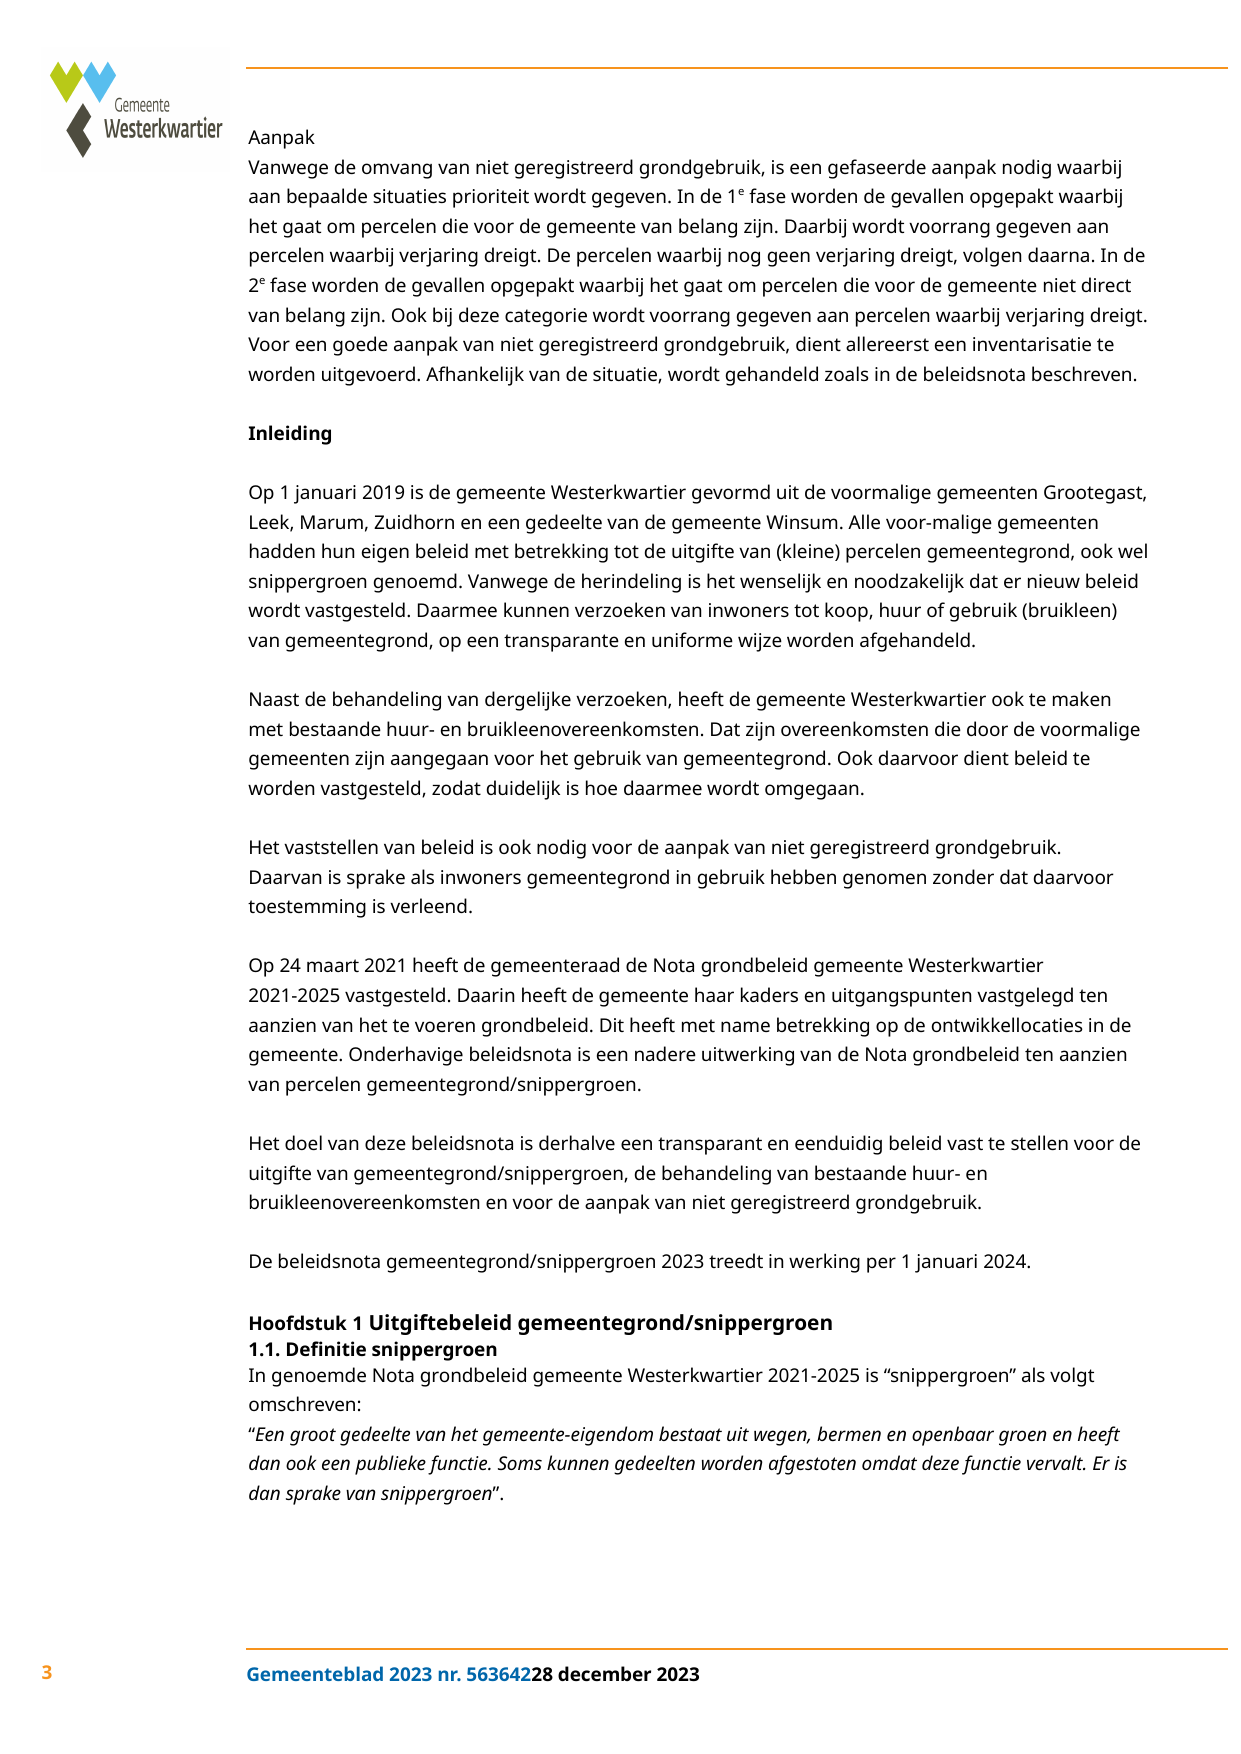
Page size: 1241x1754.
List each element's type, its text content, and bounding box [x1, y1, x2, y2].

text “Een groot gedeelte van het gemeente-eigendom bestaat uit wegen, bermen en openbaar groen en heeft dan ook een publieke functie. Soms kunnen gedeelten worden afgestoten omdat deze functie vervalt. Er is dan sprake van snippergroen”. [248, 1421, 1152, 1506]
text De beleidsnota gemeentegrond/snippergroen 2023 treedt in werking per 1 januari 2024. [248, 1248, 1152, 1274]
text Daarvan is sprake als inwoners gemeentegrond in gebruik hebben genomen zonder dat daarvoor toestemming is verleend. [248, 864, 1152, 919]
text Het vaststellen van beleid is ook nodig voor de aanpak van niet geregistreerd grondgebruik. [248, 834, 1152, 860]
text In genoemde Nota grondbeleid gemeente Westerkwartier 2021-2025 is “snippergroen” als volgt omschreven: [248, 1362, 1152, 1417]
text Hoofdstuk 1 Uitgiftebeleid gemeentegrond/snippergroen [248, 1308, 1152, 1336]
text Op 24 maart 2021 heeft de gemeenteraad de Nota grondbeleid gemeente Westerkwartier [248, 953, 1152, 978]
text 1.1. Definitie snippergroen [248, 1336, 1152, 1362]
text Het doel van deze beleidsnota is derhalve een transparant en eenduidig beleid vast te stellen voor de uitgifte van gemeentegrond/snippergroen, de behandeling van bestaande huur- en bruikleenovereenkomsten en voor de aanpak van niet geregistreerd grondgebruik. [248, 1130, 1152, 1215]
text Aanpak [248, 124, 1152, 150]
text Op 1 januari 2019 is de gemeente Westerkwartier gevormd uit de voormalige gemeenten Grootegast, Leek, Marum, Zuidhorn en een gedeelte van de gemeente Winsum. Alle voor-malige gemeenten hadden hun eigen beleid met betrekking tot de uitgifte van (kleine) percelen gemeentegrond, ook wel snippergroen genoemd. Vanwege de herindeling is het wenselijk en noodzakelijk dat er nieuw beleid wordt vastgesteld. Daarmee kunnen verzoeken van inwoners tot koop, huur of gebruik (bruikleen) van gemeentegrond, op een transparante en uniforme wijze worden afgehandeld. [248, 479, 1152, 653]
text Inleiding [248, 420, 1152, 446]
text 2021-2025 vastgesteld. Daarin heeft de gemeente haar kaders en uitgangspunten vastgelegd ten aanzien van het te voeren grondbeleid. Dit heeft met name betrekking op de ontwikkellocaties in de gemeente. Onderhavige beleidsnota is een nadere uitwerking van de Nota grondbeleid ten aanzien van percelen gemeentegrond/snippergroen. [248, 982, 1152, 1097]
text Vanwege de omvang van niet geregistreerd grondgebruik, is een gefaseerde aanpak nodig waarbij aan bepaalde situaties prioriteit wordt gegeven. In de 1e fase worden de gevallen opgepakt waarbij het gaat om percelen die voor de gemeente van belang zijn. Daarbij wordt voorrang gegeven aan percelen waarbij verjaring dreigt. De percelen waarbij nog geen verjaring dreigt, volgen daarna. In de 2e fase worden de gevallen opgepakt waarbij het gaat om percelen die voor de gemeente niet direct van belang zijn. Ook bij deze categorie wordt voorrang gegeven aan percelen waarbij verjaring dreigt. Voor een goede aanpak van niet geregistreerd grondgebruik, dient allereerst een inventarisatie te worden uitgevoerd. Afhankelijk van de situatie, wordt gehandeld zoals in de beleidsnota beschreven. [248, 154, 1152, 387]
picture [41, 47, 231, 172]
text Naast de behandeling van dergelijke verzoeken, heeft de gemeente Westerkwartier ook te maken met bestaande huur- en bruikleenovereenkomsten. Dat zijn overeenkomsten die door de voormalige gemeenten zijn aangegaan voor het gebruik van gemeentegrond. Ook daarvoor dient beleid te worden vastgesteld, zodat duidelijk is hoe daarmee wordt omgegaan. [248, 686, 1152, 801]
